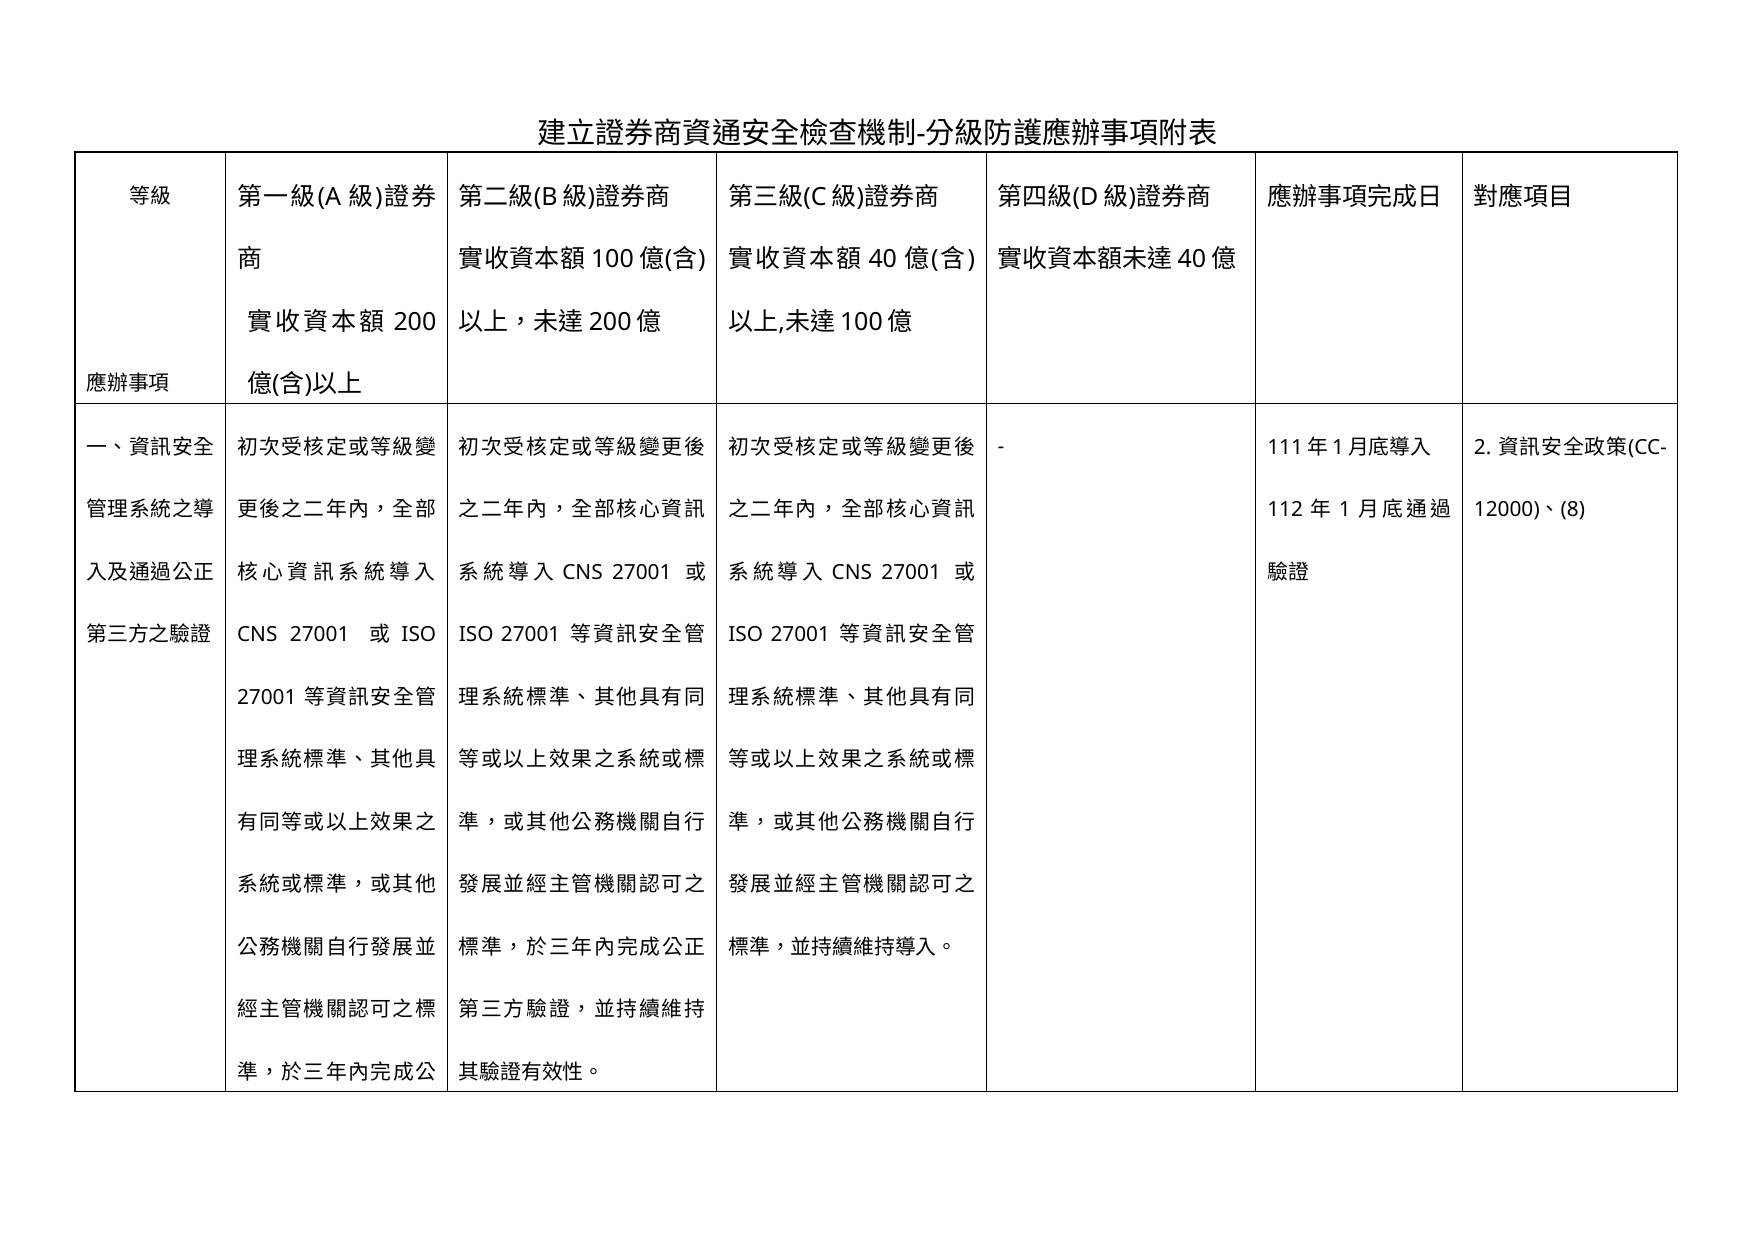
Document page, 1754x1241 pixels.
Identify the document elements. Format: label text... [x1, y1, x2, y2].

table_header 等級 應辦事項 [76, 153, 225, 402]
table_header 第三級(C級)證券商 實收資本額40億(含)以上,未達100億 [717, 153, 986, 402]
table_header 第四級(D級)證券商 實收資本額未達40億 [987, 153, 1255, 402]
table_header 第一級(A級)證券商 實收資本額200億(含)以上 [226, 153, 447, 402]
table_cell 初次受核定或等級變更後之二年內，全部核心資訊系統導入CNS 27001 或ISO 27001 等資訊安全管理系統標準、其他具有同等或以上效果之系統或標準，或其他公務機關自行發展並經主管機關認可之標準，於三年內完成公 [226, 404, 447, 1091]
text 建立證券商資通安全檢查機制-分級防護應辦事項附表 [75, 89, 1679, 151]
table_header 第二級(B級)證券商 實收資本額100億(含)以上，未達200億 [448, 153, 716, 402]
table_cell 111年1月底導入 112年1月底通過驗證 [1256, 404, 1462, 1091]
table_cell 初次受核定或等級變更後之二年內，全部核心資訊系統導入CNS 27001 或ISO 27001 等資訊安全管理系統標準、其他具有同等或以上效果之系統或標準，或其他公務機關自行發展並經主管機關認可之標準，並持續維持導入。 [717, 404, 986, 1091]
table_cell 2. 資訊安全政策(CC-12000)、(8) [1463, 404, 1677, 1091]
table_cell 初次受核定或等級變更後之二年內，全部核心資訊系統導入CNS 27001 或ISO 27001 等資訊安全管理系統標準、其他具有同等或以上效果之系統或標準，或其他公務機關自行發展並經主管機關認可之標準，於三年內完成公正第三方驗證，並持續維持其驗證有效性。 [448, 404, 716, 1091]
table_cell - [987, 404, 1255, 1091]
table_header 對應項目 [1463, 153, 1677, 402]
table_header 應辦事項完成日 [1256, 153, 1462, 402]
table_cell 一、資訊安全管理系統之導入及通過公正第三方之驗證 [76, 404, 225, 1091]
